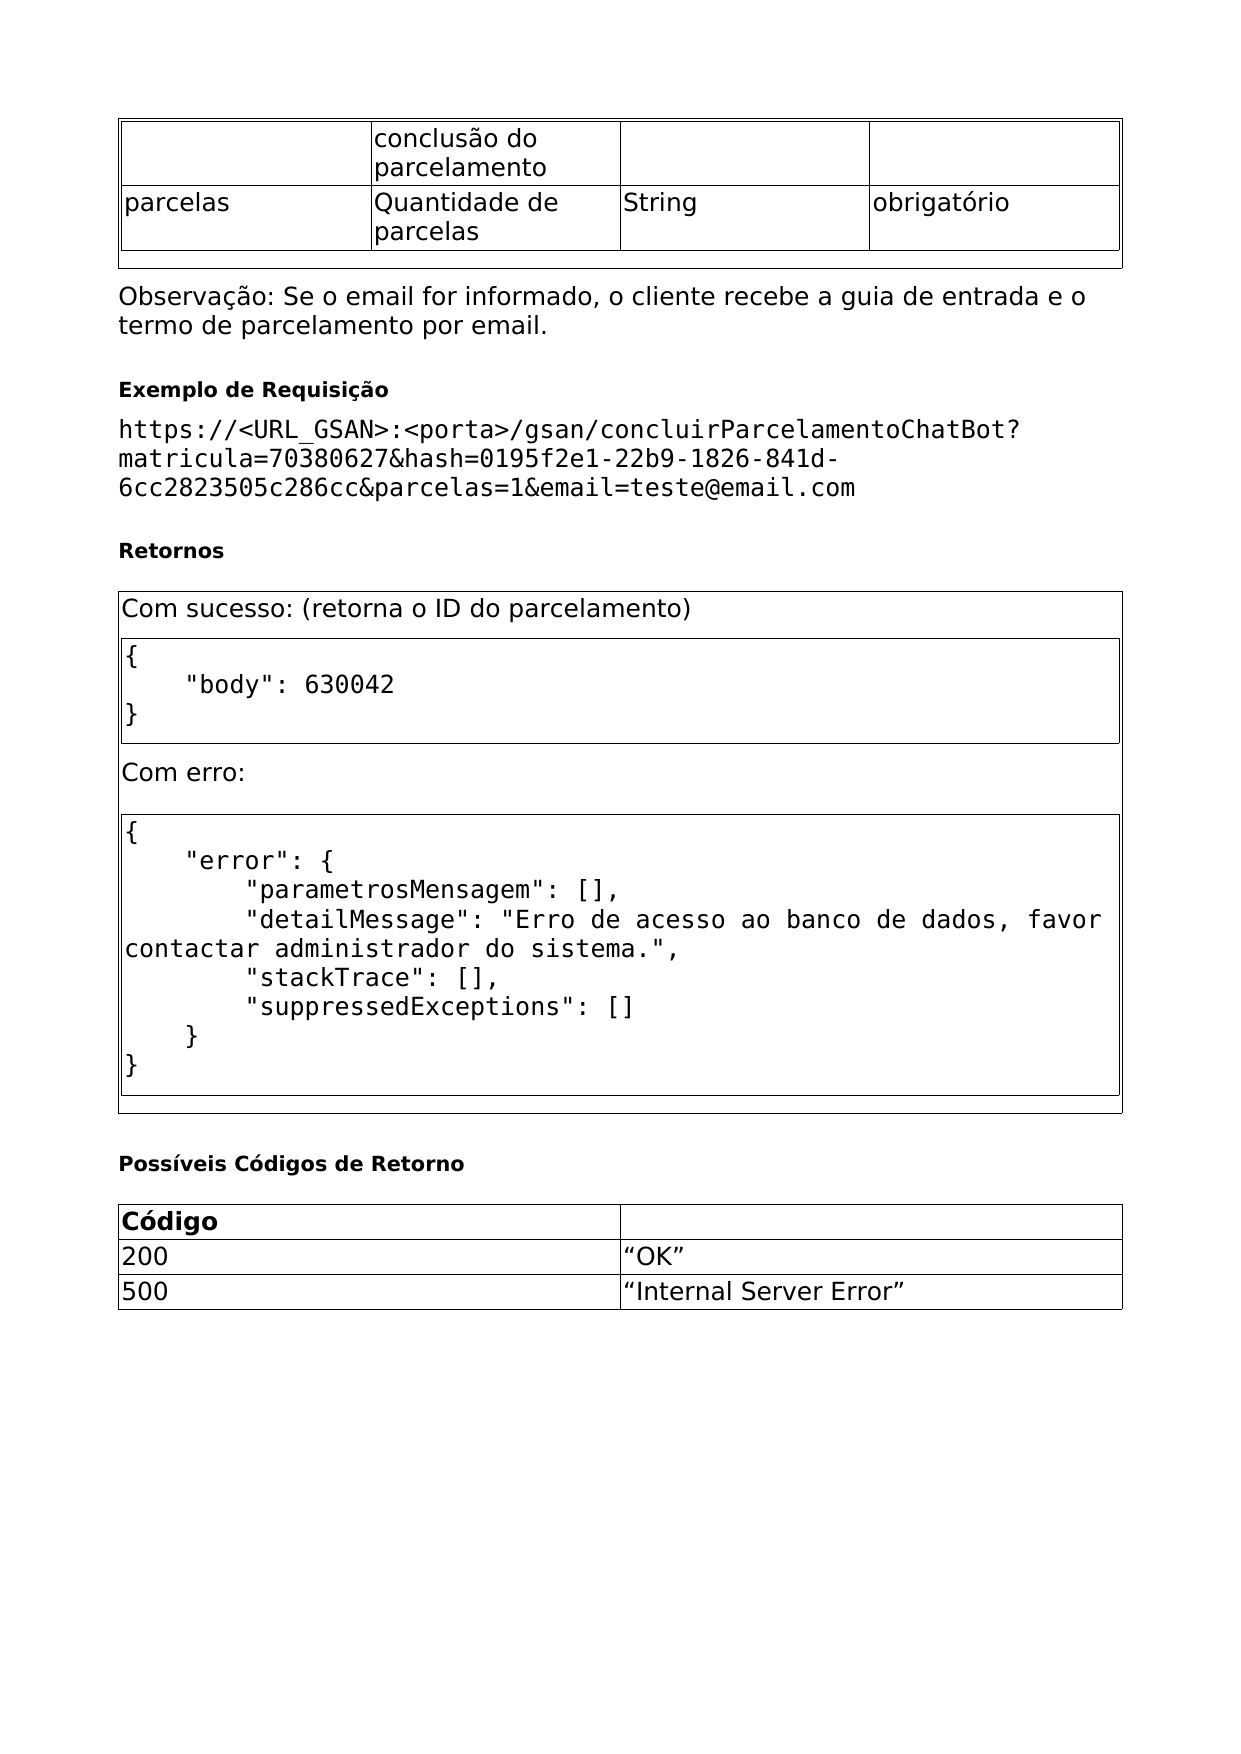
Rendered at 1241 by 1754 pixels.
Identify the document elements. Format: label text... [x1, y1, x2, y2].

table_header Código [119, 1205, 620, 1239]
table_header { "body": 630042 } [122, 639, 1119, 743]
subtitle Retornos [118, 539, 1122, 563]
text https://<URL_GSAN>:<porta>/gsan/concluirParcelamentoChatBot?matricula=70380627&hash=0195f2e1-22b9-1826-841d-6cc2823505c286cc&parcelas=1&email=teste@email.com [118, 415, 1122, 502]
table_cell [870, 122, 1119, 185]
table_cell conclusão do parcelamento [372, 122, 620, 185]
table_cell Quantidade de parcelas [372, 186, 620, 250]
table_header [119, 119, 1122, 267]
text Observação: Se o email for informado, o cliente recebe a guia de entrada e o termo de parcelamento por email. [118, 282, 1122, 341]
table_cell 200 [119, 1240, 620, 1274]
table_cell [621, 122, 869, 185]
table_header { "error": { "parametrosMensagem": [], "detailMessage": "Erro de acesso ao banco de dados, favor contactar administrador do sistema.", "stackTrace": [], "suppressedExceptions": [] } } [122, 815, 1119, 1094]
table_cell String [621, 186, 869, 250]
table_cell 500 [119, 1275, 620, 1309]
table_cell parcelas [122, 186, 371, 250]
subtitle Possíveis Códigos de Retorno [118, 1152, 1122, 1177]
table_header [621, 1205, 1122, 1239]
table_cell [122, 122, 371, 185]
table_header Com sucesso: (retorna o ID do parcelamento) Com erro: [119, 592, 1122, 1112]
table_cell “OK” [621, 1240, 1122, 1274]
subtitle Exemplo de Requisição [118, 378, 1122, 402]
table_cell “Internal Server Error” [621, 1275, 1122, 1309]
table_cell obrigatório [870, 186, 1119, 250]
